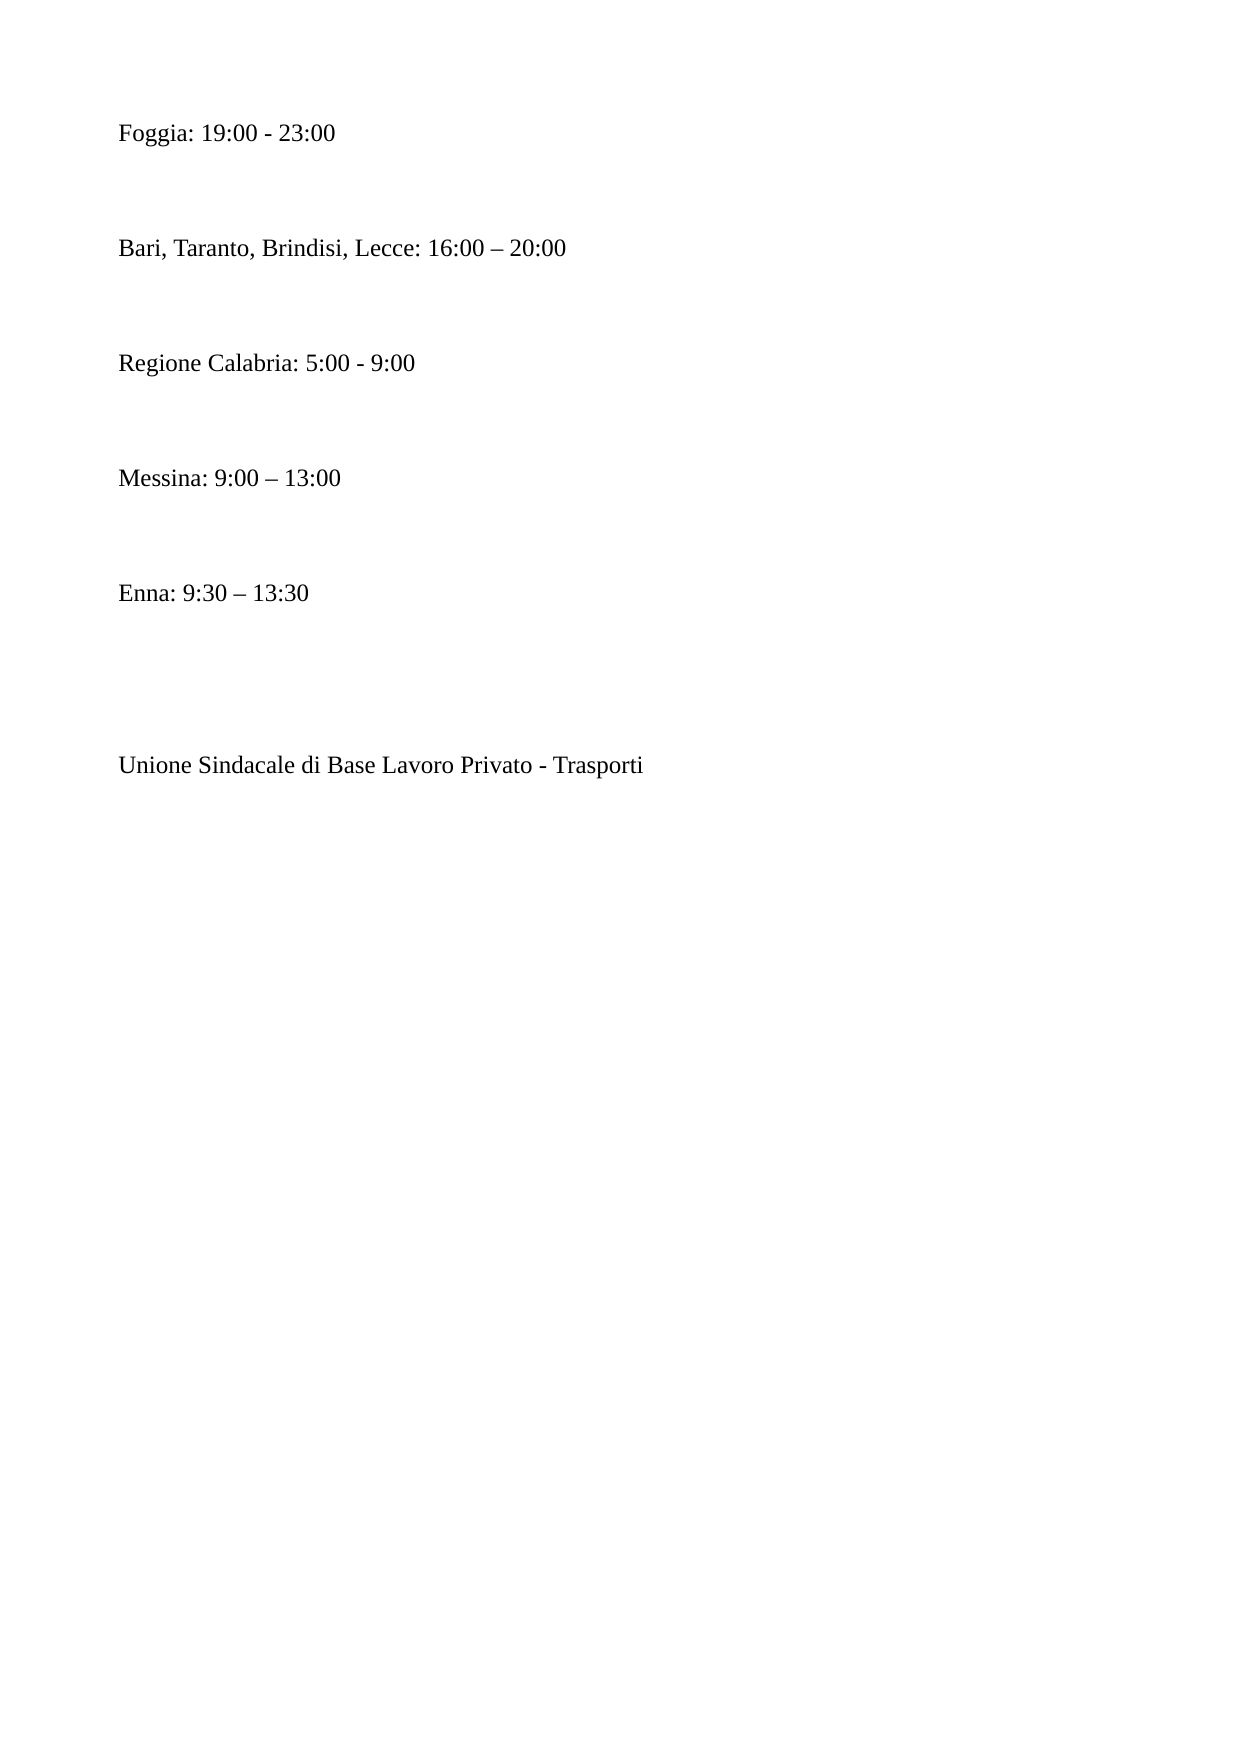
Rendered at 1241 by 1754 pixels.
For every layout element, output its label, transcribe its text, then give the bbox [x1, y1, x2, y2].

text Regione Calabria: 5:00 - 9:00 [118, 348, 1122, 377]
text Enna: 9:30 – 13:30 [118, 578, 1122, 607]
text Messina: 9:00 – 13:00 [118, 463, 1122, 492]
text Foggia: 19:00 - 23:00 [118, 118, 1122, 147]
text Bari, Taranto, Brindisi, Lecce: 16:00 – 20:00 [118, 233, 1122, 262]
text Unione Sindacale di Base Lavoro Privato - Trasporti [118, 751, 1122, 779]
